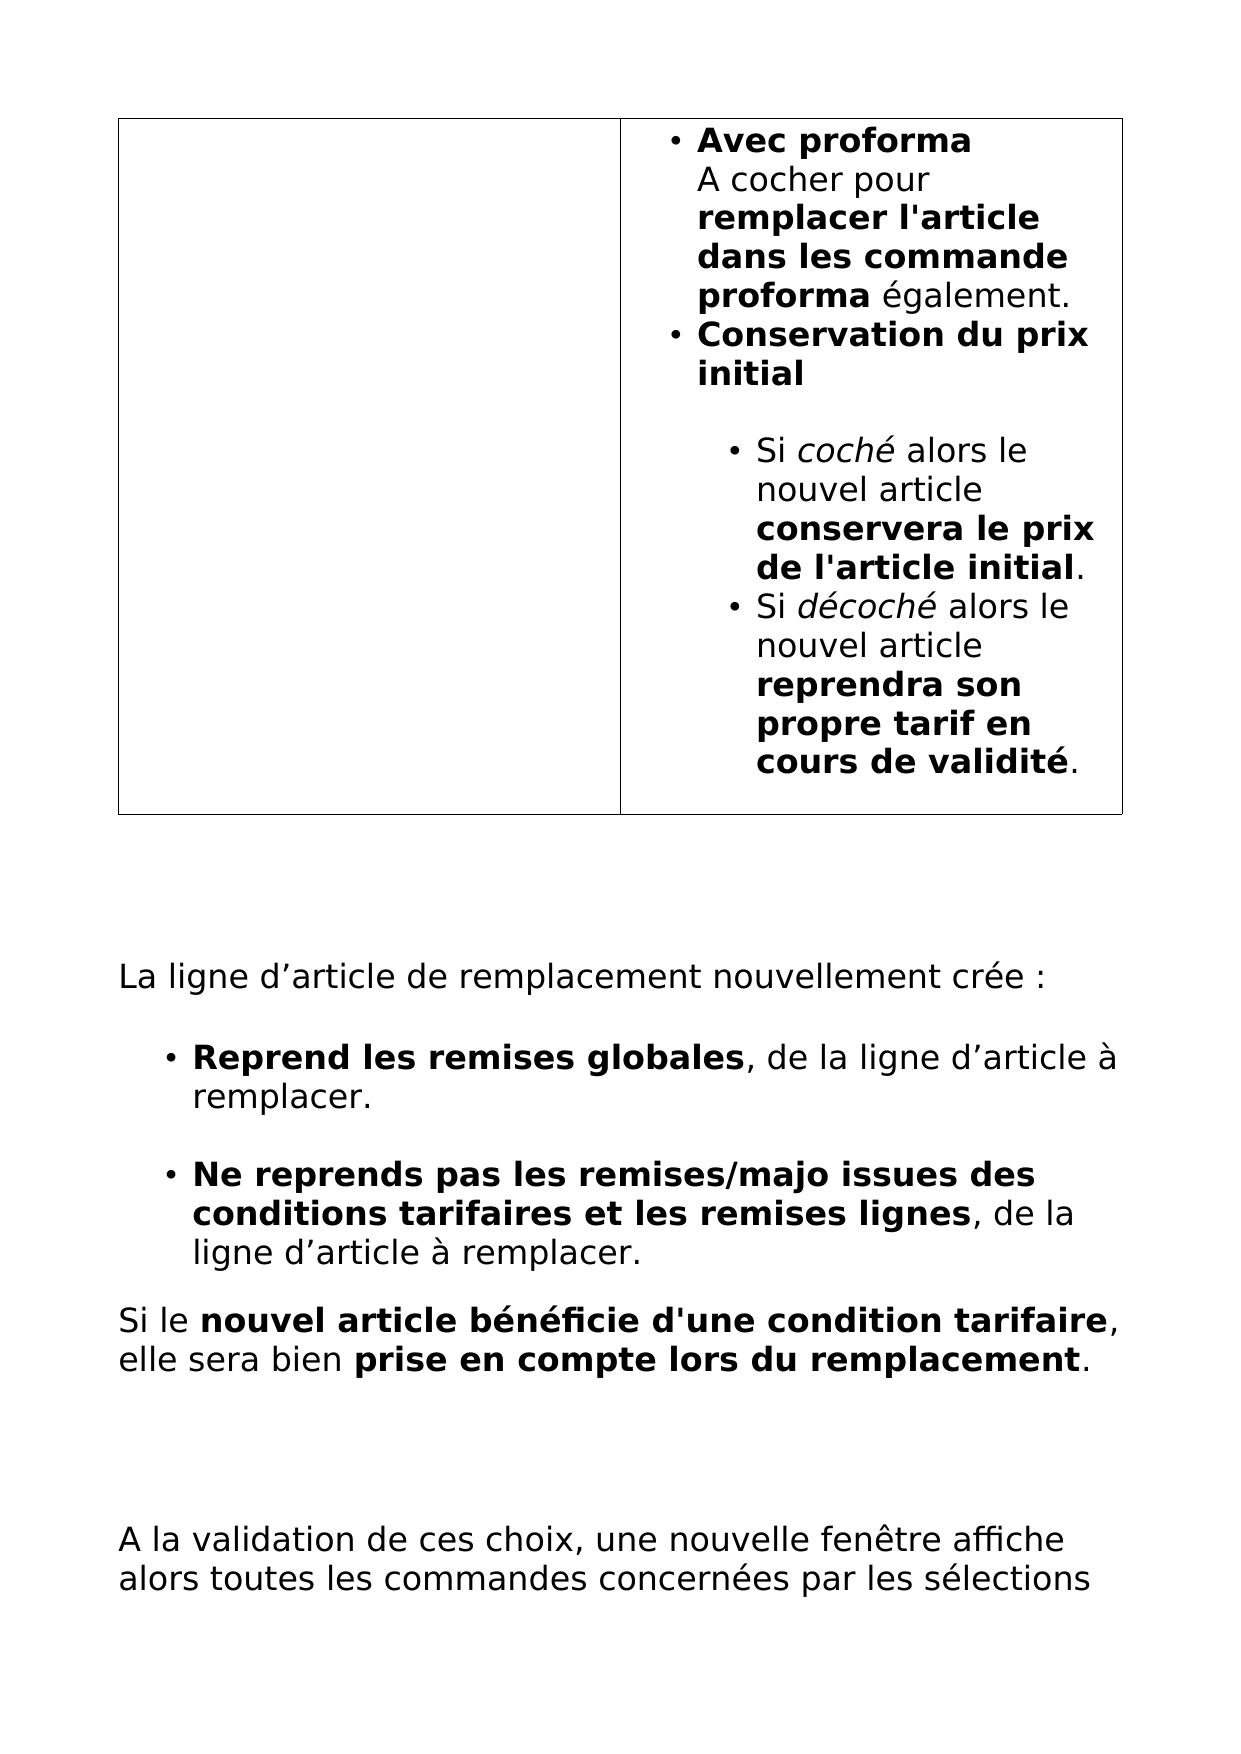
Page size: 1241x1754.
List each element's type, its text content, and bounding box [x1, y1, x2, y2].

list Ne reprends pas les remises/majo issues des conditions tarifaires et les remises lignes, de la ligne d’article à remplacer. [177, 1155, 1122, 1272]
list Reprend les remises globales, de la ligne d’article à remplacer. [177, 1039, 1122, 1155]
table_header Type opération Sélectionner Achat ou Vente. Du… Au… Renseigner la fourchette de date de pièce de commande à traiter. Livrable du… Livrable au… Renseigner la fourchette de date de livraison prévue (renseignées dans les lignes détails) à traiter. Article à remplacer Sélectionner l'article à remplacer. Article de remplacement Sélectionner l'article à mettre à la place de l’article positionné dans le champ Article à remplacer Nouvelle version Fonctionne si l'article de remplacement est identique à l'article à remplacer. Sélectionner la nouvelle version à utiliser dans la commande. Possibilité de choisir une version dont la date de validité n'est plus en cours. Avec proforma A cocher pour remplacer l'article dans les commande proforma également. Conservation du prix initial Si coché alors le nouvel article conservera le prix de l'article initial. Si décoché alors le nouvel article reprendra son propre tarif en cours de validité. [621, 119, 1122, 814]
text A la validation de ces choix, une nouvelle fenêtre affiche alors toutes les commandes concernées par les sélections [118, 1521, 1122, 1598]
table_header [119, 119, 620, 814]
text La ligne d’article de remplacement nouvellement crée : [118, 958, 1122, 997]
text Si le nouvel article bénéficie d'une condition tarifaire, elle sera bien prise en compte lors du remplacement. [118, 1301, 1122, 1379]
